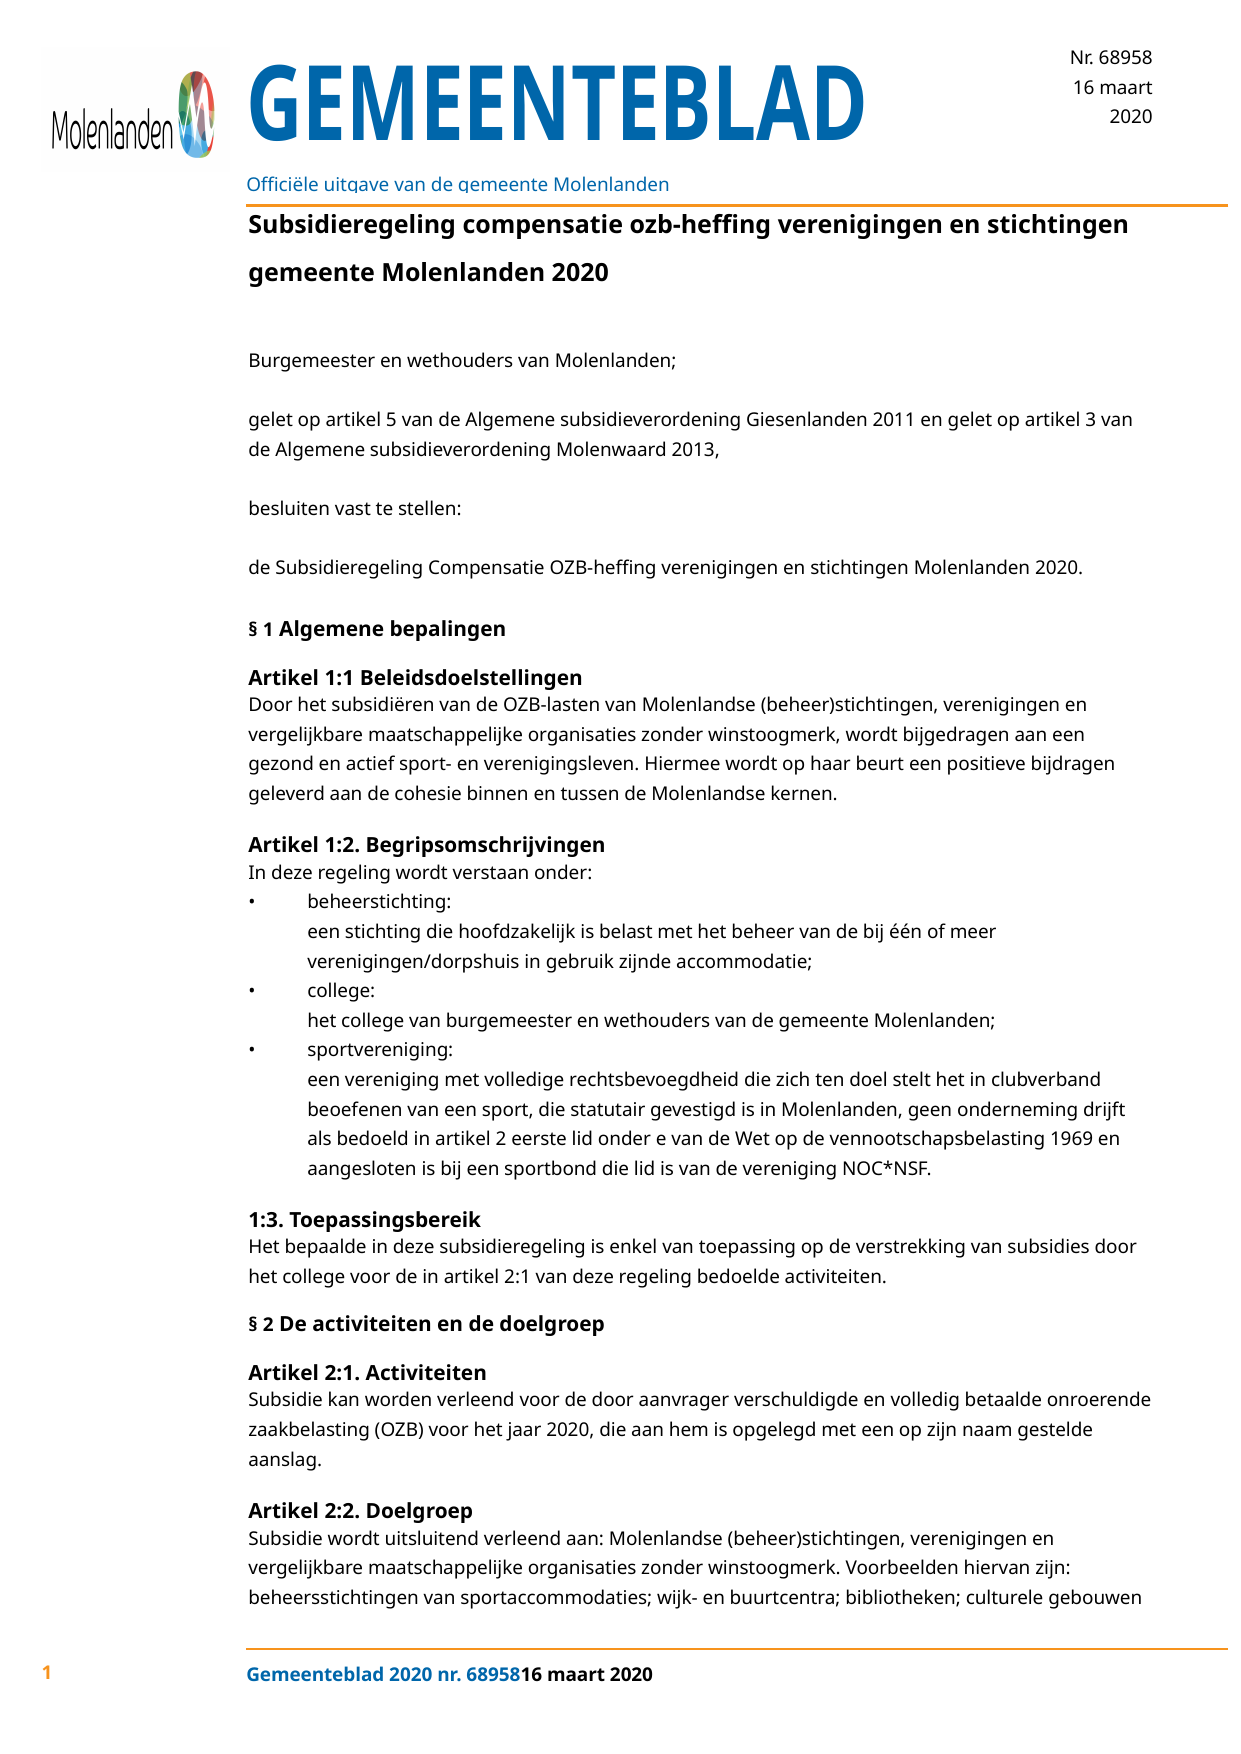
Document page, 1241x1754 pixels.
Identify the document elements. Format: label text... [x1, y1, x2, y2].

text Burgemeester en wethouders van Molenlanden; [248, 347, 1152, 373]
text In deze regeling wordt verstaan onder: [248, 859, 1152, 885]
list het college van burgemeester en wethouders van de gemeente Molenlanden; [248, 1007, 1152, 1033]
text Het bepaalde in deze subsidieregeling is enkel van toepassing op de verstrekking van subsidies door het college voor de in artikel 2:1 van deze regeling bedoelde activiteiten. [248, 1234, 1152, 1289]
list sportvereniging: [248, 1037, 1152, 1062]
text Artikel 2:2. Doelgroep [248, 1496, 1152, 1525]
list college: [248, 977, 1152, 1003]
text gelet op artikel 5 van de Algemene subsidieverordening Giesenlanden 2011 en gelet op artikel 3 van de Algemene subsidieverordening Molenwaard 2013, [248, 407, 1152, 462]
text Subsidieregeling compensatie ozb-heffing verenigingen en stichtingen gemeente Molenlanden 2020 [248, 207, 1152, 288]
text Subsidie wordt uitsluitend verleend aan: Molenlandse (beheer)stichtingen, verenigingen en vergelijkbare maatschappelijke organisaties zonder winstoogmerk. Voorbeelden hiervan zijn: beheersstichtingen van sportaccommodaties; wijk- en buurtcentra; bibliotheken; culturele gebouwen [248, 1525, 1152, 1609]
text de Subsidieregeling Compensatie OZB-heffing verenigingen en stichtingen Molenlanden 2020. [248, 554, 1152, 580]
list een vereniging met volledige rechtsbevoegdheid die zich ten doel stelt het in clubverband beoefenen van een sport, die statutair gevestigd is in Molenlanden, geen onderneming drijft als bedoeld in artikel 2 eerste lid onder e van de Wet op de vennootschapsbelasting 1969 en aangesloten is bij een sportbond die lid is van de vereniging NOC*NSF. [248, 1066, 1152, 1181]
text § 1 Algemene bepalingen [248, 614, 1152, 642]
list beheerstichting: [248, 889, 1152, 914]
text § 2 De activiteiten en de doelgroep [248, 1309, 1152, 1337]
picture [41, 47, 231, 172]
text Artikel 1:2. Begripsomschrijvingen [248, 831, 1152, 859]
text Door het subsidiëren van de OZB-lasten van Molenlandse (beheer)stichtingen, verenigingen en vergelijkbare maatschappelijke organisaties zonder winstoogmerk, wordt bijgedragen aan een gezond en actief sport- en verenigingsleven. Hiermee wordt op haar beurt een positieve bijdragen geleverd aan de cohesie binnen en tussen de Molenlandse kernen. [248, 691, 1152, 806]
text 1:3. Toepassingsbereik [248, 1205, 1152, 1234]
list een stichting die hoofdzakelijk is belast met het beheer van de bij één of meer verenigingen/dorpshuis in gebruik zijnde accommodatie; [248, 918, 1152, 973]
text Subsidie kan worden verleend voor de door aanvrager verschuldigde en volledig betaalde onroerende zaakbelasting (OZB) voor het jaar 2020, die aan hem is opgelegd met een op zijn naam gestelde aanslag. [248, 1387, 1152, 1472]
text Artikel 1:1 Beleidsdoelstellingen [248, 663, 1152, 691]
text Artikel 2:1. Activiteiten [248, 1358, 1152, 1387]
text besluiten vast te stellen: [248, 495, 1152, 521]
